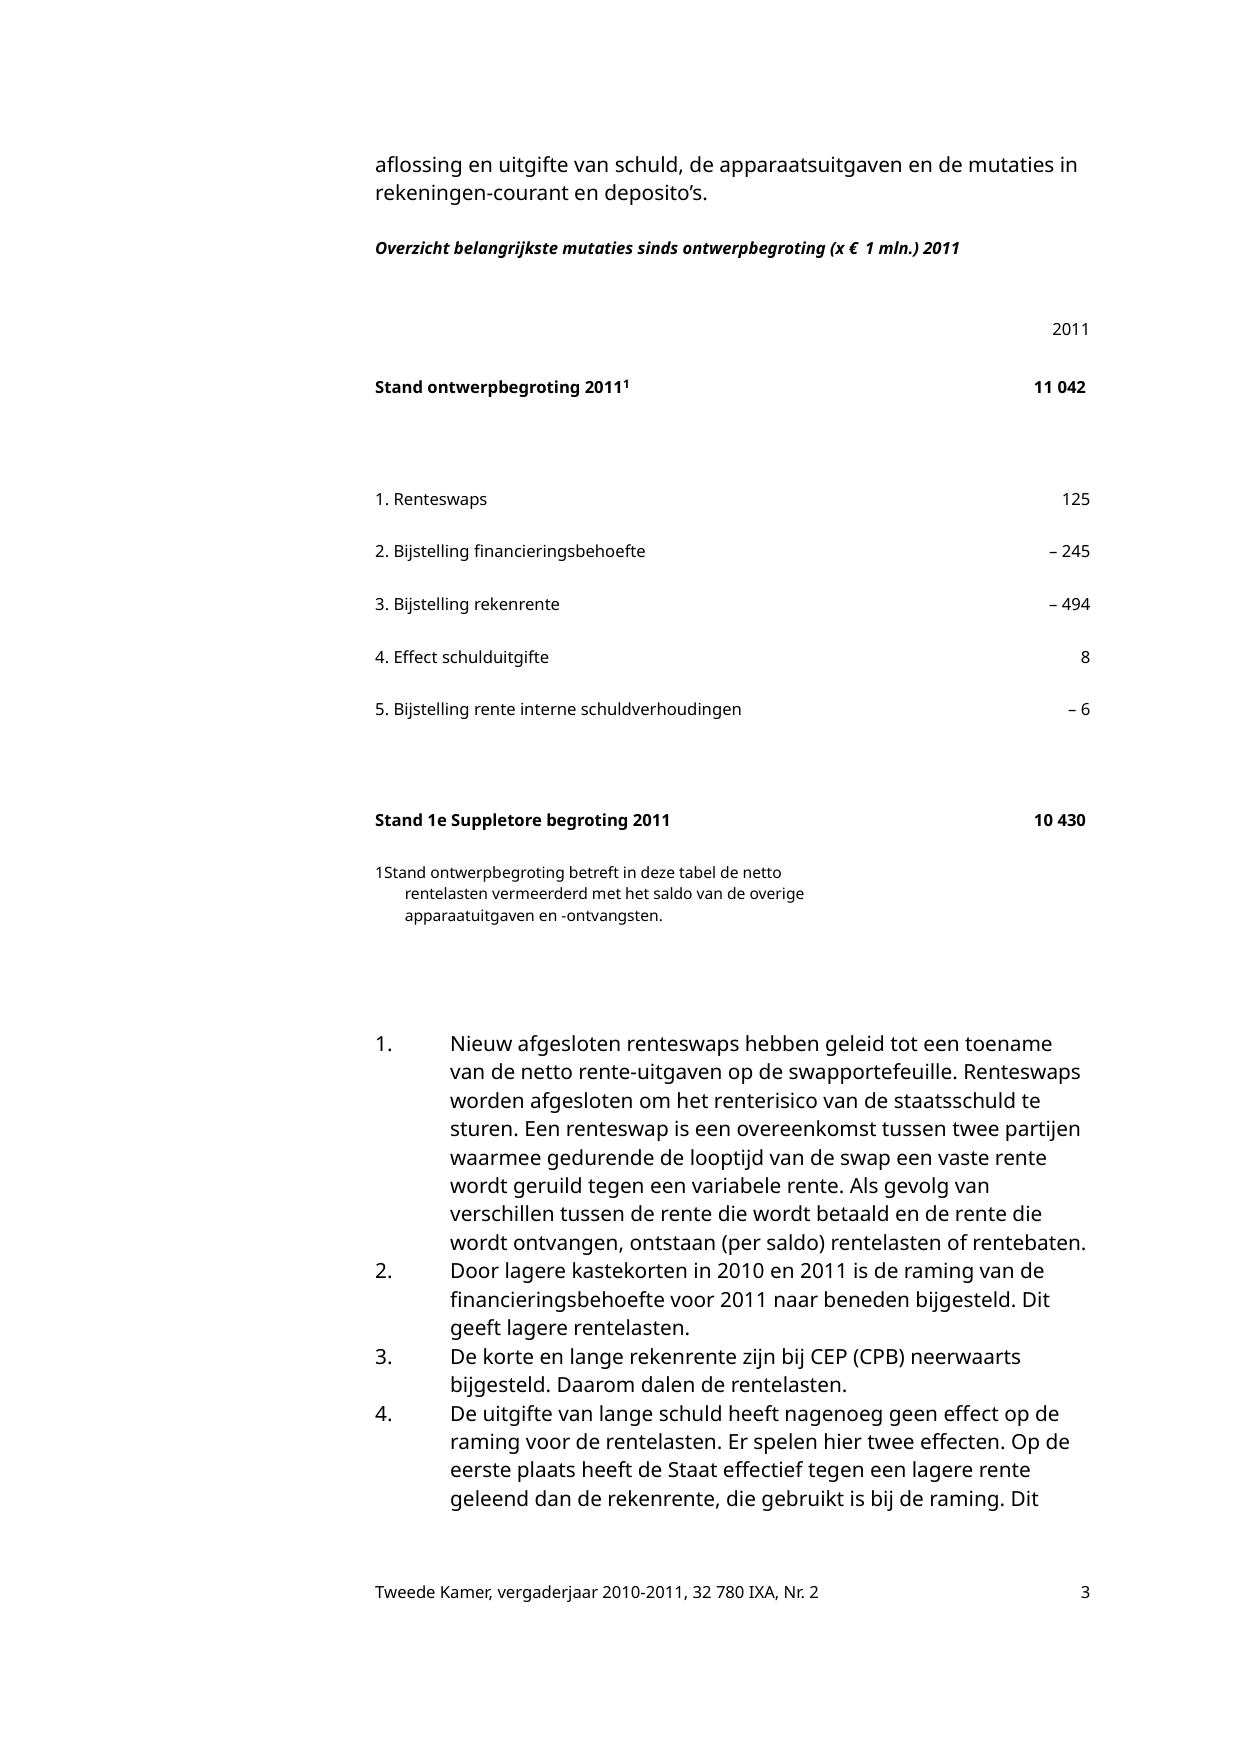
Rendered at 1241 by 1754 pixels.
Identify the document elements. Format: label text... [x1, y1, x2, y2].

table_cell [825, 751, 1090, 809]
table_cell 8 [825, 645, 1090, 698]
list De uitgifte van lange schuld heeft nagenoeg geen effect op de raming voor de rentelasten. Er spelen hier twee effecten. Op de eerste plaats heeft de Staat effectief tegen een lagere rente geleend dan de rekenrente, die gebruikt is bij de raming. Dit [375, 1399, 1090, 1512]
table_cell 2. Bijstelling financieringsbehoefte [375, 540, 825, 592]
table_cell 3. Bijstelling rekenrente [375, 593, 825, 645]
table_cell [375, 429, 825, 487]
table_header 2011 [825, 318, 1090, 376]
table_cell – 6 [825, 698, 1090, 751]
list Door lagere kastekorten in 2010 en 2011 is de raming van de financieringsbehoefte voor 2011 naar beneden bijgesteld. Dit geeft lagere rentelasten. [375, 1256, 1090, 1342]
table_cell – 245 [825, 540, 1090, 592]
table_cell Stand 1e Suppletore begroting 2011 [375, 809, 825, 862]
table_cell Stand ontwerpbegroting 20111 [375, 376, 825, 429]
table_cell 5. Bijstelling rente interne schuldverhoudingen [375, 698, 825, 751]
table_cell 125 [825, 487, 1090, 540]
text aflossing en uitgifte van schuld, de apparaatsuitgaven en de mutaties in rekeningen-courant en deposito’s. [375, 150, 1090, 207]
table_header [375, 318, 825, 376]
table_cell 1. Renteswaps [375, 487, 825, 540]
table_cell 11 042 [825, 376, 1090, 429]
table_cell 1Stand ontwerpbegroting betreft in deze tabel de netto rentelasten vermeerderd met het saldo van de overige apparaatuitgaven en -ontvangsten. [375, 862, 825, 956]
table_cell 10 430 [825, 809, 1090, 862]
table_cell – 494 [825, 593, 1090, 645]
list Nieuw afgesloten renteswaps hebben geleid tot een toename van de netto rente-uitgaven op de swapportefeuille. Renteswaps worden afgesloten om het renterisico van de staatsschuld te sturen. Een renteswap is een overeenkomst tussen twee partijen waarmee gedurende de looptijd van de swap een vaste rente wordt geruild tegen een variabele rente. Als gevolg van verschillen tussen de rente die wordt betaald en de rente die wordt ontvangen, ontstaan (per saldo) rentelasten of rentebaten. [375, 1029, 1090, 1256]
table_cell [825, 429, 1090, 487]
table_cell 4. Effect schulduitgifte [375, 645, 825, 698]
list De korte en lange rekenrente zijn bij CEP (CPB) neerwaarts bijgesteld. Daarom dalen de rentelasten. [375, 1342, 1090, 1399]
table_cell [375, 751, 825, 809]
text Overzicht belangrijkste mutaties sinds ontwerpbegroting (x € 1 mln.) 2011 [375, 237, 1090, 259]
